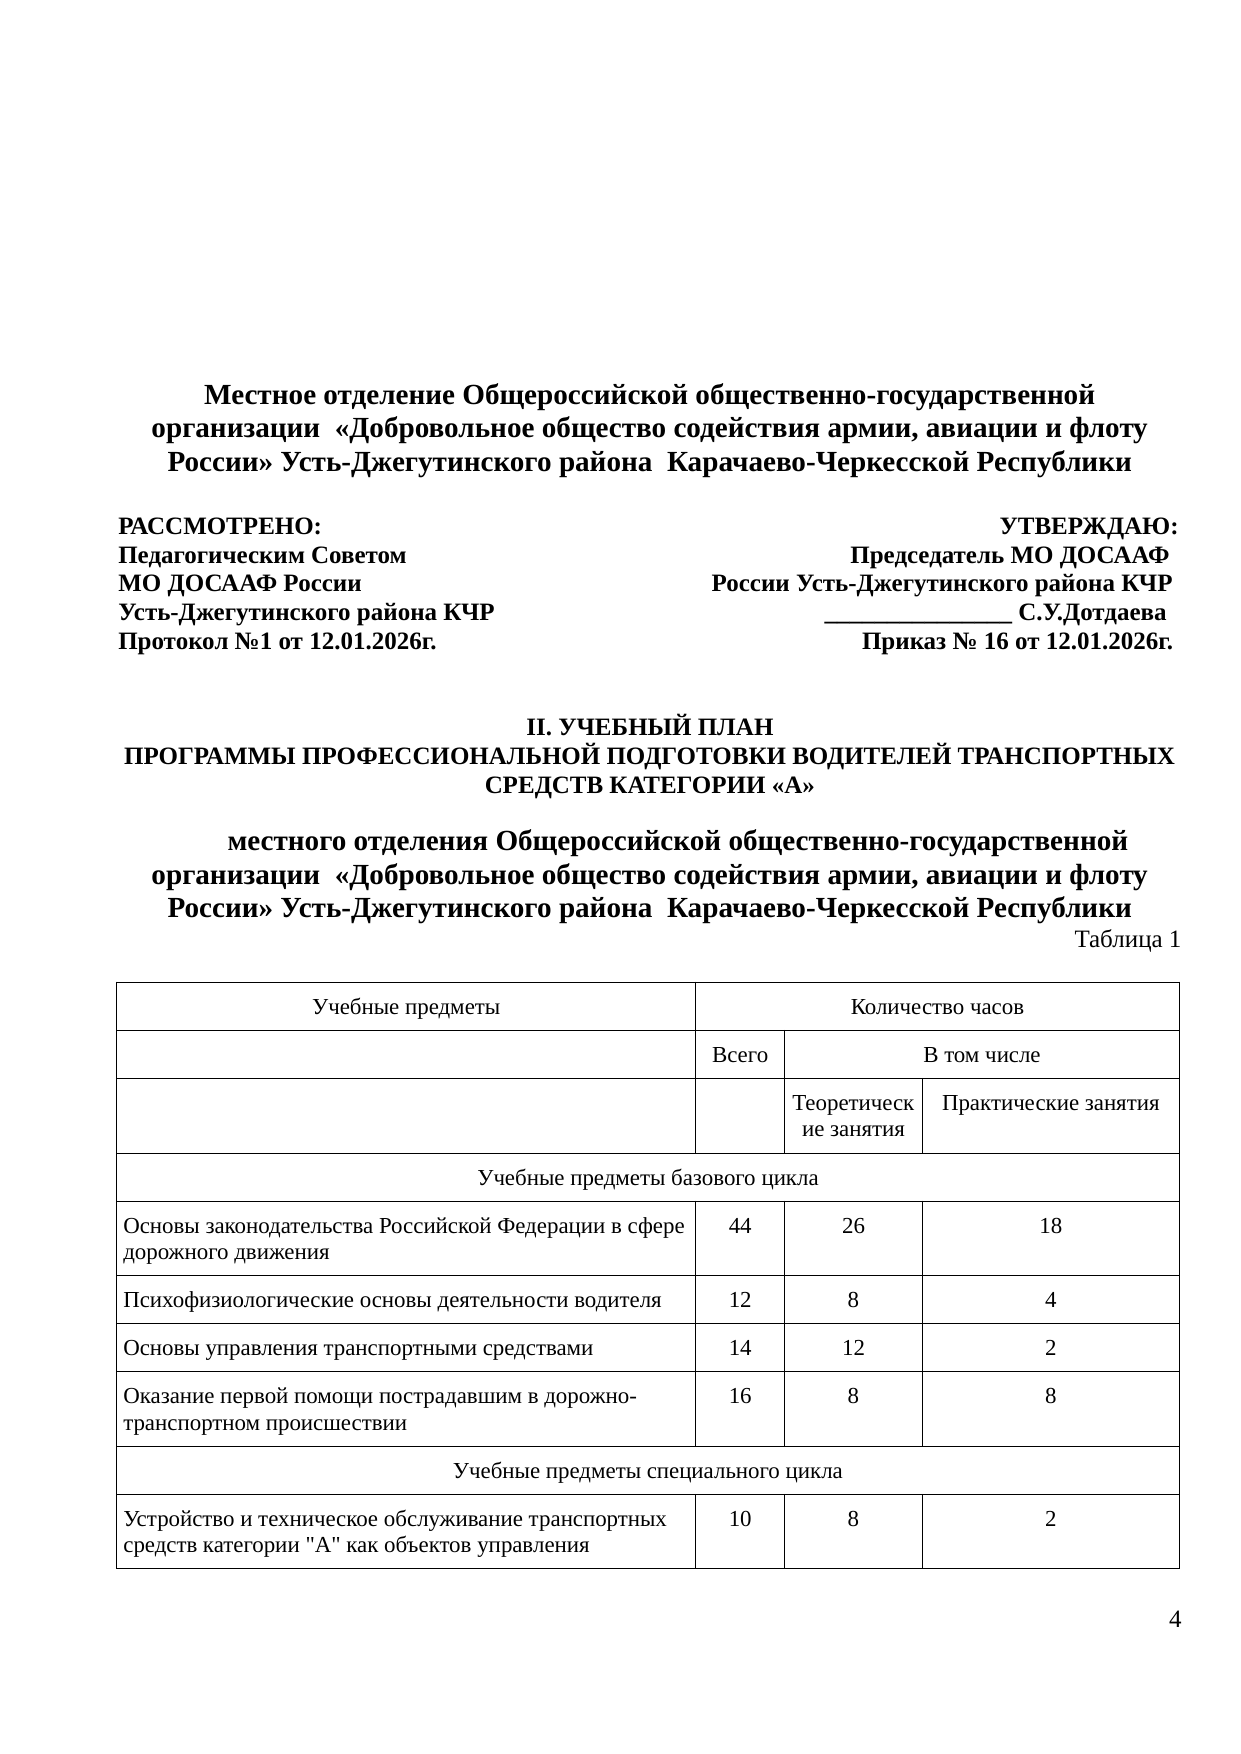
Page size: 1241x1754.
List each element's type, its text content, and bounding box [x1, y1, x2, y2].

table_cell 4 [923, 1276, 1179, 1323]
table_header Учебные предметы [117, 983, 695, 1030]
table_cell 16 [696, 1372, 784, 1446]
table_cell 18 [923, 1202, 1179, 1275]
table_cell 12 [696, 1276, 784, 1323]
text РАССМОТРЕНО: УТВЕРЖДАЮ: [118, 511, 1181, 540]
table_cell Учебные предметы специального цикла [117, 1447, 1179, 1494]
table_cell Всего [696, 1031, 784, 1078]
table_cell 8 [923, 1372, 1179, 1446]
table_cell Психофизиологические основы деятельности водителя [117, 1276, 695, 1323]
text Педагогическим Советом Председатель МО ДОСААФ [118, 540, 1181, 568]
table_cell 2 [923, 1495, 1179, 1568]
table_cell Основы законодательства Российской Федерации в сфере дорожного движения [117, 1202, 695, 1275]
table_cell 8 [785, 1276, 922, 1323]
table_cell [696, 1079, 784, 1152]
table_cell Учебные предметы базового цикла [117, 1154, 1179, 1201]
text Протокол №1 от 12.01.2026г. Приказ № 16 от 12.01.2026г. [118, 626, 1181, 683]
table_cell 10 [696, 1495, 784, 1568]
table_cell 14 [696, 1324, 784, 1371]
table_cell 8 [785, 1372, 922, 1446]
text Таблица 1 [118, 924, 1181, 953]
title II. УЧЕБНЫЙ ПЛАН [118, 712, 1181, 741]
text местного отделения Общероссийской общественно-государственной организации «Добровольное общество содействия армии, авиации и флоту России» Усть-Джегутинского района Карачаево-Черкесской Республики [118, 823, 1181, 924]
text ПРОГРАММЫ ПРОФЕССИОНАЛЬНОЙ ПОДГОТОВКИ ВОДИТЕЛЕЙ ТРАНСПОРТНЫХ СРЕДСТВ КАТЕГОРИИ «А» [118, 741, 1181, 798]
table_cell Теоретические занятия [785, 1079, 922, 1152]
table_cell [117, 1031, 695, 1078]
table_header Количество часов [696, 983, 1179, 1030]
table_cell В том числе [785, 1031, 1179, 1078]
table_cell Оказание первой помощи пострадавшим в дорожно-транспортном происшествии [117, 1372, 695, 1446]
table_cell Практические занятия [923, 1079, 1179, 1152]
table_cell 8 [785, 1495, 922, 1568]
table_cell 2 [923, 1324, 1179, 1371]
text Местное отделение Общероссийской общественно-государственной организации «Добровольное общество содействия армии, авиации и флоту России» Усть-Джегутинского района Карачаево-Черкесской Республики [118, 377, 1181, 477]
text МО ДОСААФ России России Усть-Джегутинского района КЧР Усть-Джегутинского района КЧР _______________ С.У.Дотдаева [118, 568, 1181, 626]
table_cell 12 [785, 1324, 922, 1371]
table_cell 44 [696, 1202, 784, 1275]
table_cell Основы управления транспортными средствами [117, 1324, 695, 1371]
table_cell [117, 1079, 695, 1152]
table_cell Устройство и техническое обслуживание транспортных средств категории "A" как объектов управления [117, 1495, 695, 1568]
table_cell 26 [785, 1202, 922, 1275]
